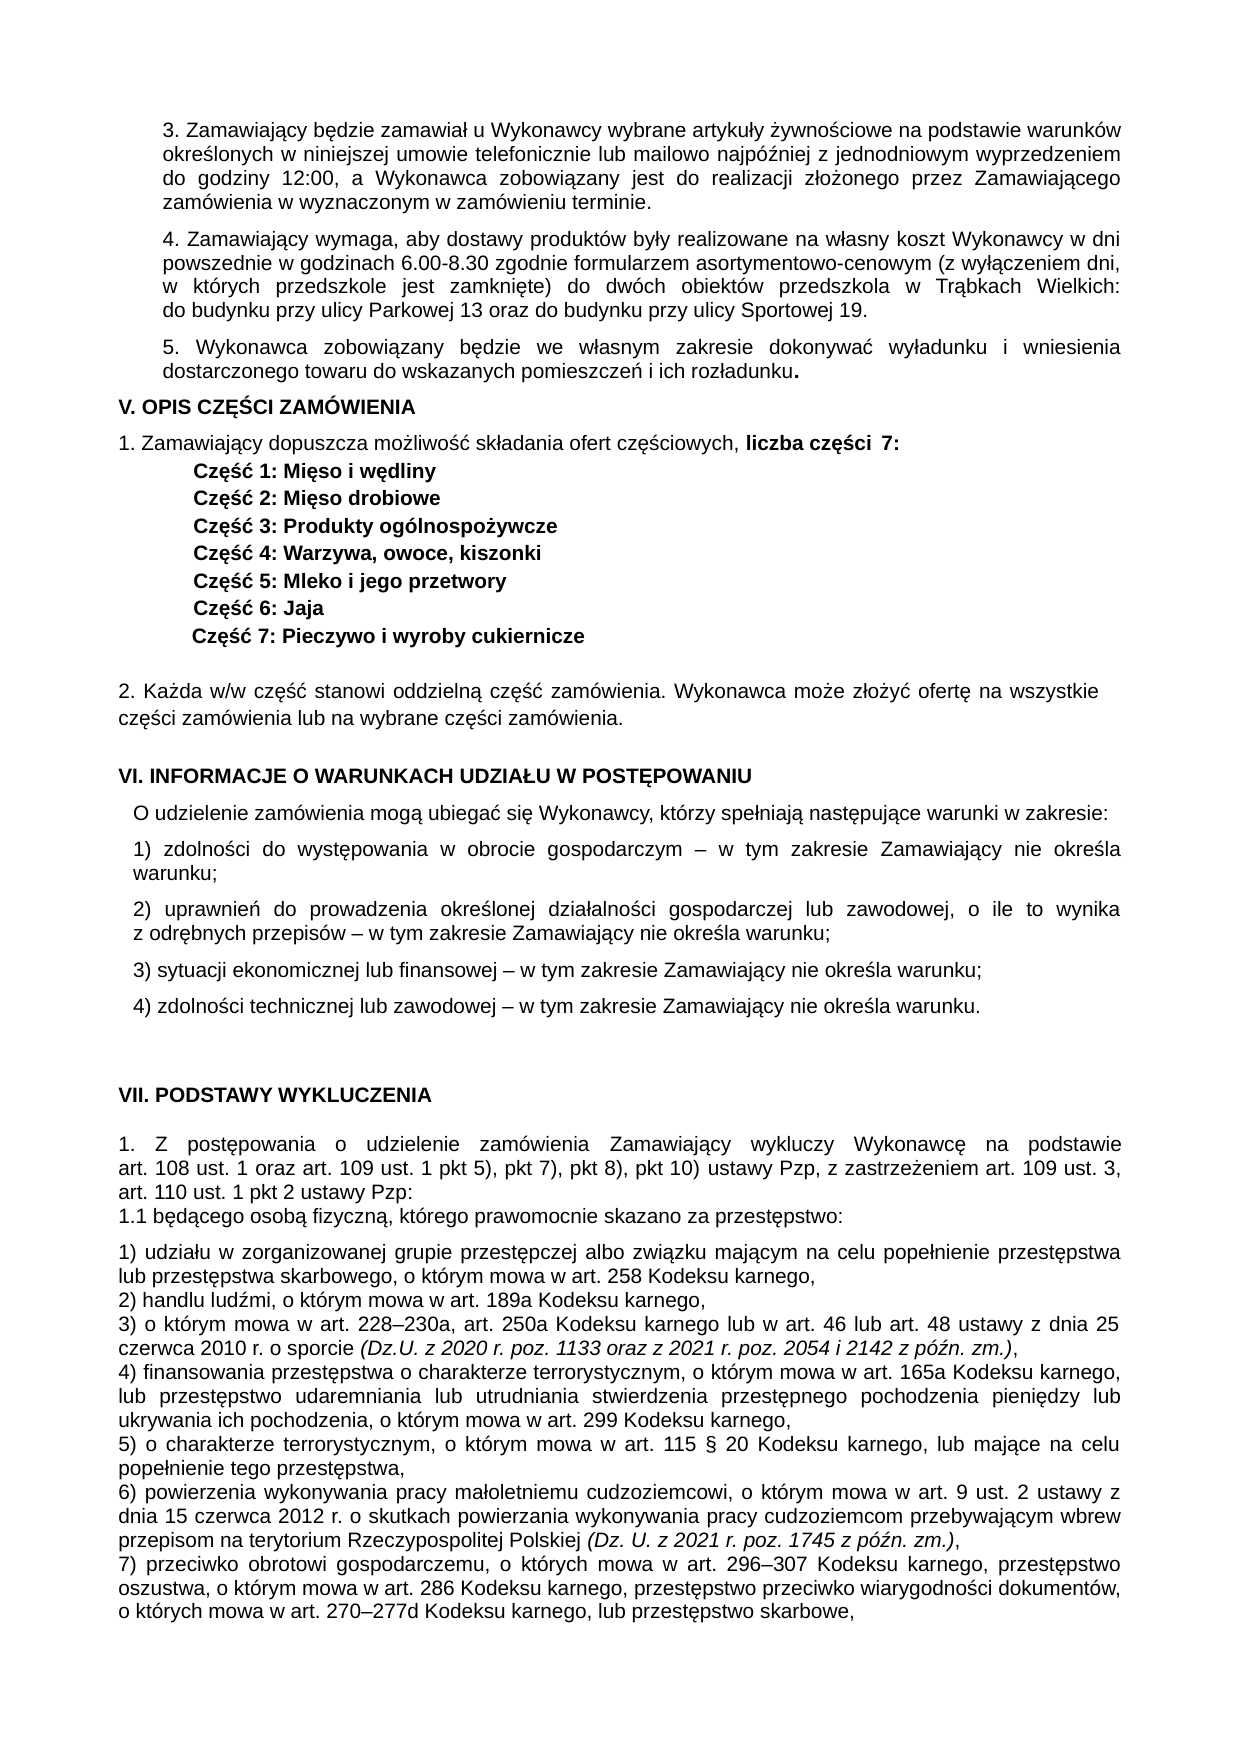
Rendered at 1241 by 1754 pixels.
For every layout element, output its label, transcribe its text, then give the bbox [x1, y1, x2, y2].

text 6) powierzenia wykonywania pracy małoletniemu cudzoziemcowi, o którym mowa w art. 9 ust. 2 ustawy z dnia 15 czerwca 2012 r. o skutkach powierzania wykonywania pracy cudzoziemcom przebywającym wbrew przepisom na terytorium Rzeczypospolitej Polskiej (Dz. U. z 2021 r. poz. 1745 z późn. zm.), [118, 1479, 1122, 1551]
list Część 2: Mięso drobiowe [193, 486, 1122, 510]
text 2. Każda w/w część stanowi oddzielną część zamówienia. Wykonawca może złożyć ofertę na wszystkie części zamówienia lub na wybrane części zamówienia. [118, 679, 1100, 730]
text 2) handlu ludźmi, o którym mowa w art. 189a Kodeksu karnego, [118, 1288, 1122, 1312]
text O udzielenie zamówienia mogą ubiegać się Wykonawcy, którzy spełniają następujące warunki w zakresie: [133, 800, 1122, 824]
list 1. Zamawiający dopuszcza możliwość składania ofert częściowych, liczba części 7: [118, 431, 1122, 455]
text 4) zdolności technicznej lub zawodowej – w tym zakresie Zamawiający nie określa warunku. [133, 994, 1122, 1018]
text 3) o którym mowa w art. 228–230a, art. 250a Kodeksu karnego lub w art. 46 lub art. 48 ustawy z dnia 25 czerwca 2010 r. o sporcie (Dz.U. z 2020 r. poz. 1133 oraz z 2021 r. poz. 2054 i 2142 z późn. zm.), [118, 1312, 1122, 1360]
text 5) o charakterze terrorystycznym, o którym mowa w art. 115 § 20 Kodeksu karnego, lub mające na celu popełnienie tego przestępstwa, [118, 1432, 1122, 1479]
list Część 5: Mleko i jego przetwory [193, 569, 1122, 593]
list Część 6: Jaja [193, 596, 1122, 620]
list Część 1: Mięso i wędliny [193, 459, 1122, 483]
text 4) finansowania przestępstwa o charakterze terrorystycznym, o którym mowa w art. 165a Kodeksu karnego, lub przestępstwo udaremniania lub utrudniania stwierdzenia przestępnego pochodzenia pieniędzy lub ukrywania ich pochodzenia, o którym mowa w art. 299 Kodeksu karnego, [118, 1360, 1122, 1432]
text V. OPIS CZĘŚCI ZAMÓWIENIA [118, 395, 1122, 419]
list Część 4: Warzywa, owoce, kiszonki [193, 541, 1122, 565]
text 1) udziału w zorganizowanej grupie przestępczej albo związku mającym na celu popełnienie przestępstwa lub przestępstwa skarbowego, o którym mowa w art. 258 Kodeksu karnego, [118, 1240, 1122, 1288]
text 1) zdolności do występowania w obrocie gospodarczym – w tym zakresie Zamawiający nie określa warunku; [133, 837, 1122, 885]
text 3. Zamawiający będzie zamawiał u Wykonawcy wybrane artykuły żywnościowe na podstawie warunków określonych w niniejszej umowie telefonicznie lub mailowo najpóźniej z jednodniowym wyprzedzeniem do godziny 12:00, a Wykonawca zobowiązany jest do realizacji złożonego przez Zamawiającego zamówienia w wyznaczonym w zamówieniu terminie. [162, 118, 1122, 214]
text 3) sytuacji ekonomicznej lub finansowej – w tym zakresie Zamawiający nie określa warunku; [133, 958, 1122, 982]
subtitle VI. INFORMACJE O WARUNKACH UDZIAŁU W POSTĘPOWANIU [118, 764, 1122, 788]
text 5. Wykonawca zobowiązany będzie we własnym zakresie dokonywać wyładunku i wniesienia dostarczonego towaru do wskazanych pomieszczeń i ich rozładunku. [162, 335, 1122, 383]
text 4. Zamawiający wymaga, aby dostawy produktów były realizowane na własny koszt Wykonawcy w dni powszednie w godzinach 6.00-8.30 zgodnie formularzem asortymentowo-cenowym (z wyłączeniem dni, w których przedszkole jest zamknięte) do dwóch obiektów przedszkola w Trąbkach Wielkich: do budynku przy ulicy Parkowej 13 oraz do budynku przy ulicy Sportowej 19. [162, 226, 1122, 322]
list Część 7: Pieczywo i wyroby cukiernicze [118, 624, 1122, 648]
subtitle VII. PODSTAWY WYKLUCZENIA [118, 1083, 1122, 1107]
text 1. Z postępowania o udzielenie zamówienia Zamawiający wykluczy Wykonawcę na podstawie art. 108 ust. 1 oraz art. 109 ust. 1 pkt 5), pkt 7), pkt 8), pkt 10) ustawy Pzp, z zastrzeżeniem art. 109 ust. 3, art. 110 ust. 1 pkt 2 ustawy Pzp: [118, 1132, 1122, 1204]
text 7) przeciwko obrotowi gospodarczemu, o których mowa w art. 296–307 Kodeksu karnego, przestępstwo oszustwa, o którym mowa w art. 286 Kodeksu karnego, przestępstwo przeciwko wiarygodności dokumentów, o których mowa w art. 270–277d Kodeksu karnego, lub przestępstwo skarbowe, [118, 1551, 1122, 1623]
list Część 3: Produkty ogólnospożywcze [193, 514, 1122, 538]
text 2) uprawnień do prowadzenia określonej działalności gospodarczej lub zawodowej, o ile to wynika z odrębnych przepisów – w tym zakresie Zamawiający nie określa warunku; [133, 897, 1122, 945]
text 1.1 będącego osobą fizyczną, którego prawomocnie skazano za przestępstwo: [118, 1204, 1122, 1228]
